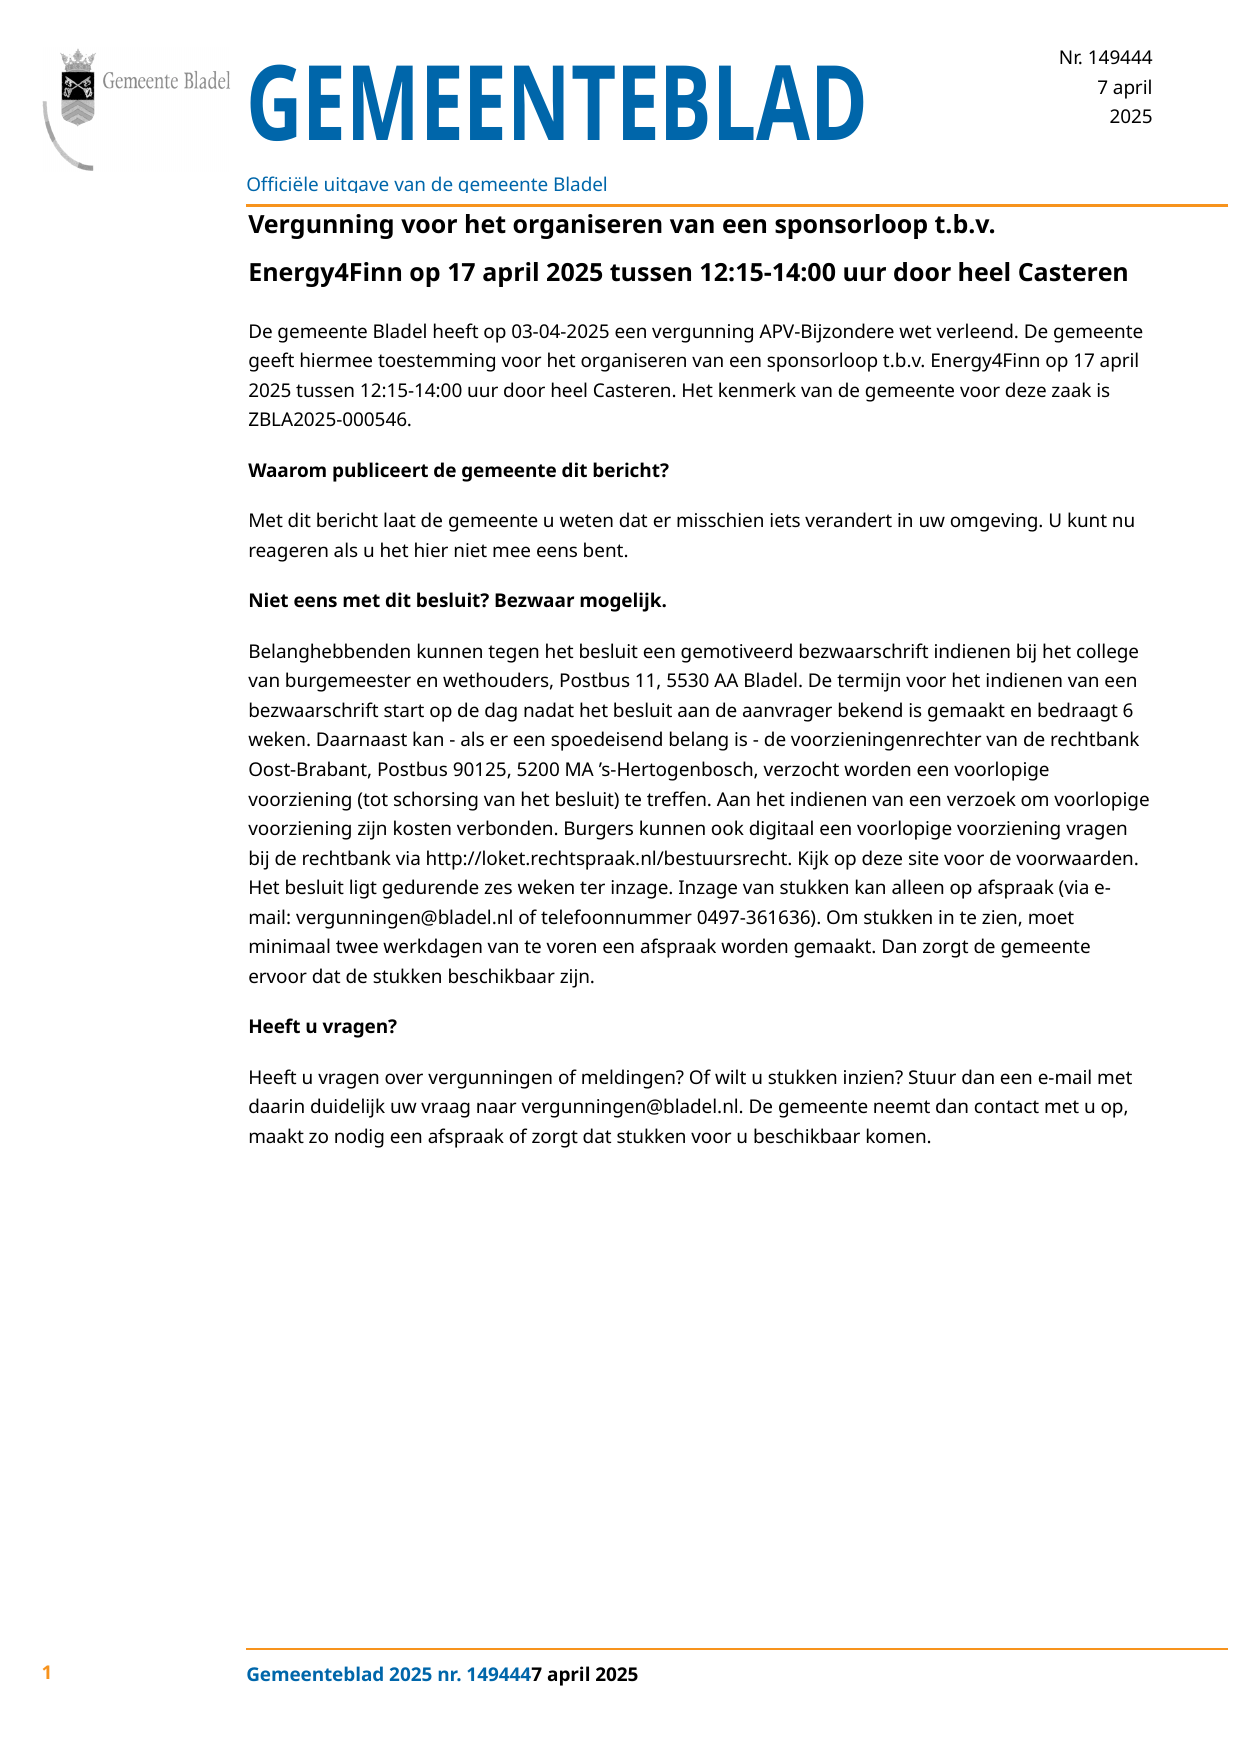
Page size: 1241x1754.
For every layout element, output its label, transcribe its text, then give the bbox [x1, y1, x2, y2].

text De gemeente Bladel heeft op 03-04-2025 een vergunning APV-Bijzondere wet verleend. De gemeente geeft hiermee toestemming voor het organiseren van een sponsorloop t.b.v. Energy4Finn op 17 april 2025 tussen 12:15-14:00 uur door heel Casteren. Het kenmerk van de gemeente voor deze zaak is ZBLA2025-000546. [248, 318, 1152, 432]
text Niet eens met dit besluit? Bezwaar mogelijk. [248, 587, 1152, 613]
text Heeft u vragen over vergunningen of meldingen? Of wilt u stukken inzien? Stuur dan een e-mail met daarin duidelijk uw vraag naar vergunningen@bladel.nl. De gemeente neemt dan contact met u op, maakt zo nodig een afspraak of zorgt dat stukken voor u beschikbaar komen. [248, 1064, 1152, 1149]
text Belanghebbenden kunnen tegen het besluit een gemotiveerd bezwaarschrift indienen bij het college van burgemeester en wethouders, Postbus 11, 5530 AA Bladel. De termijn voor het indienen van een bezwaarschrift start op de dag nadat het besluit aan de aanvrager bekend is gemaakt en bedraagt 6 weken. Daarnaast kan - als er een spoedeisend belang is - de voorzieningenrechter van de rechtbank Oost-Brabant, Postbus 90125, 5200 MA ’s-Hertogenbosch, verzocht worden een voorlopige voorziening (tot schorsing van het besluit) te treffen. Aan het indienen van een verzoek om voorlopige voorziening zijn kosten verbonden. Burgers kunnen ook digitaal een voorlopige voorziening vragen bij de rechtbank via http://loket.rechtspraak.nl/bestuursrecht. Kijk op deze site voor de voorwaarden. Het besluit ligt gedurende zes weken ter inzage. Inzage van stukken kan alleen op afspraak (via e-mail: vergunningen@bladel.nl of telefoonnummer 0497-361636). Om stukken in te zien, moet minimaal twee werkdagen van te voren een afspraak worden gemaakt. Dan zorgt de gemeente ervoor dat de stukken beschikbaar zijn. [248, 638, 1152, 989]
text Heeft u vragen? [248, 1014, 1152, 1039]
text Waarom publiceert de gemeente dit bericht? [248, 457, 1152, 483]
text Vergunning voor het organiseren van een sponsorloop t.b.v. Energy4Finn op 17 april 2025 tussen 12:15-14:00 uur door heel Casteren [248, 207, 1152, 288]
picture [41, 47, 231, 172]
text Met dit bericht laat de gemeente u weten dat er misschien iets verandert in uw omgeving. U kunt nu reageren als u het hier niet mee eens bent. [248, 507, 1152, 563]
